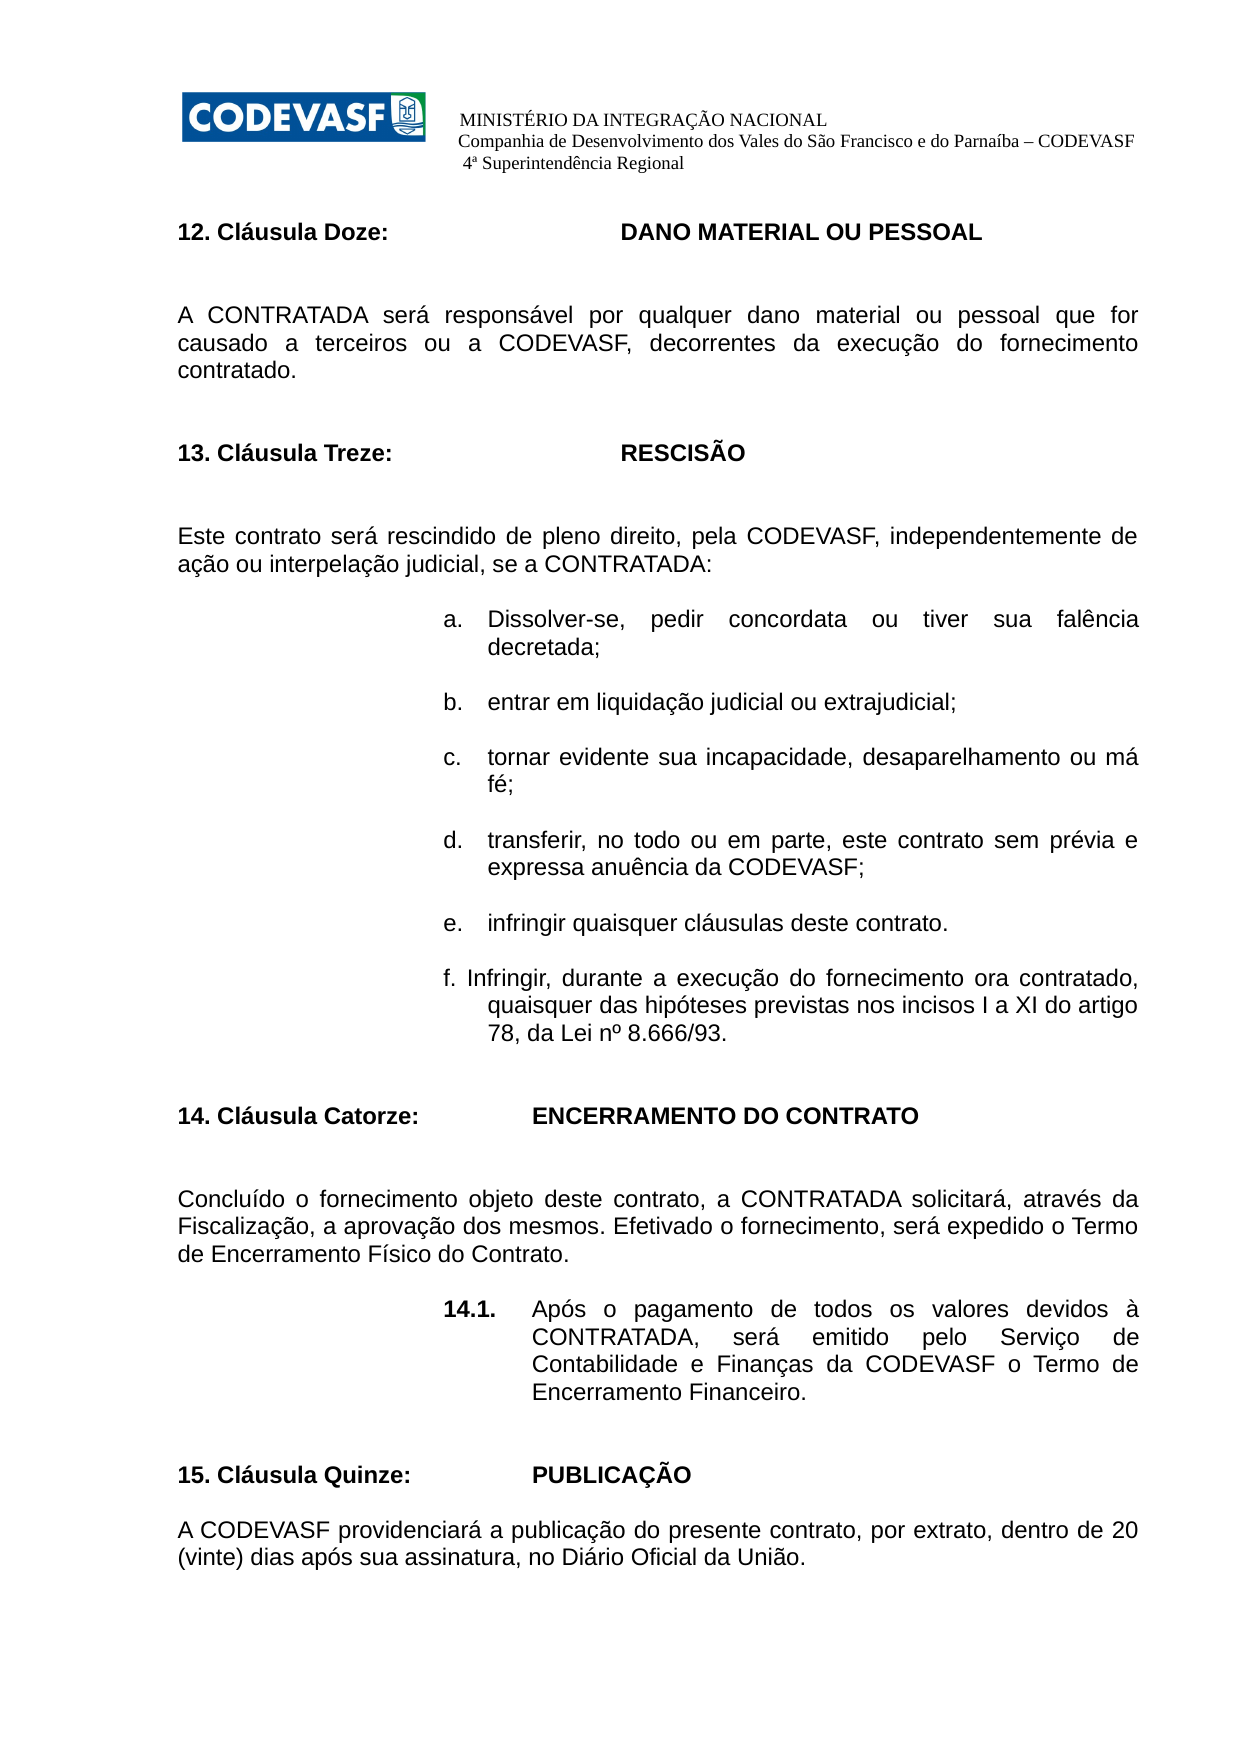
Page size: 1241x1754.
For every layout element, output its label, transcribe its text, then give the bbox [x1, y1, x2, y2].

text d. transferir, no todo ou em parte, este contrato sem prévia e expressa anuência da CODEVASF; [443, 826, 1140, 881]
text a. Dissolver-se, pedir concordata ou tiver sua falência decretada; [443, 605, 1140, 660]
text A CODEVASF providenciará a publicação do presente contrato, por extrato, dentro de 20 (vinte) dias após sua assinatura, no Diário Oficial da União. [177, 1516, 1140, 1571]
text 14.1. Após o pagamento de todos os valores devidos à CONTRATADA, será emitido pelo Serviço de Contabilidade e Finanças da CODEVASF o Termo de Encerramento Financeiro. [443, 1295, 1140, 1405]
text 15. Cláusula Quinze: PUBLICAÇÃO [177, 1461, 1140, 1488]
text A CONTRATADA será responsável por qualquer dano material ou pessoal que for causado a terceiros ou a CODEVASF, decorrentes da execução do fornecimento contratado. [177, 301, 1140, 384]
text 12. Cláusula Doze: DANO MATERIAL OU PESSOAL [177, 218, 1140, 246]
text 13. Cláusula Treze: RESCISÃO [177, 439, 1140, 467]
text f. Infringir, durante a execução do fornecimento ora contratado, quaisquer das hipóteses previstas nos incisos I a XI do artigo 78, da Lei nº 8.666/93. [443, 964, 1140, 1046]
text Concluído o fornecimento objeto deste contrato, a CONTRATADA solicitará, através da Fiscalização, a aprovação dos mesmos. Efetivado o fornecimento, será expedido o Termo de Encerramento Físico do Contrato. [177, 1184, 1140, 1267]
text b. entrar em liquidação judicial ou extrajudicial; [443, 688, 1140, 715]
text Este contrato será rescindido de pleno direito, pela CODEVASF, independentemente de ação ou interpelação judicial, se a CONTRATADA: [177, 522, 1140, 577]
text 14. Cláusula Catorze: ENCERRAMENTO DO CONTRATO [177, 1102, 1140, 1129]
text e. infringir quaisquer cláusulas deste contrato. [443, 908, 1140, 936]
text c. tornar evidente sua incapacidade, desaparelhamento ou má fé; [443, 743, 1140, 798]
